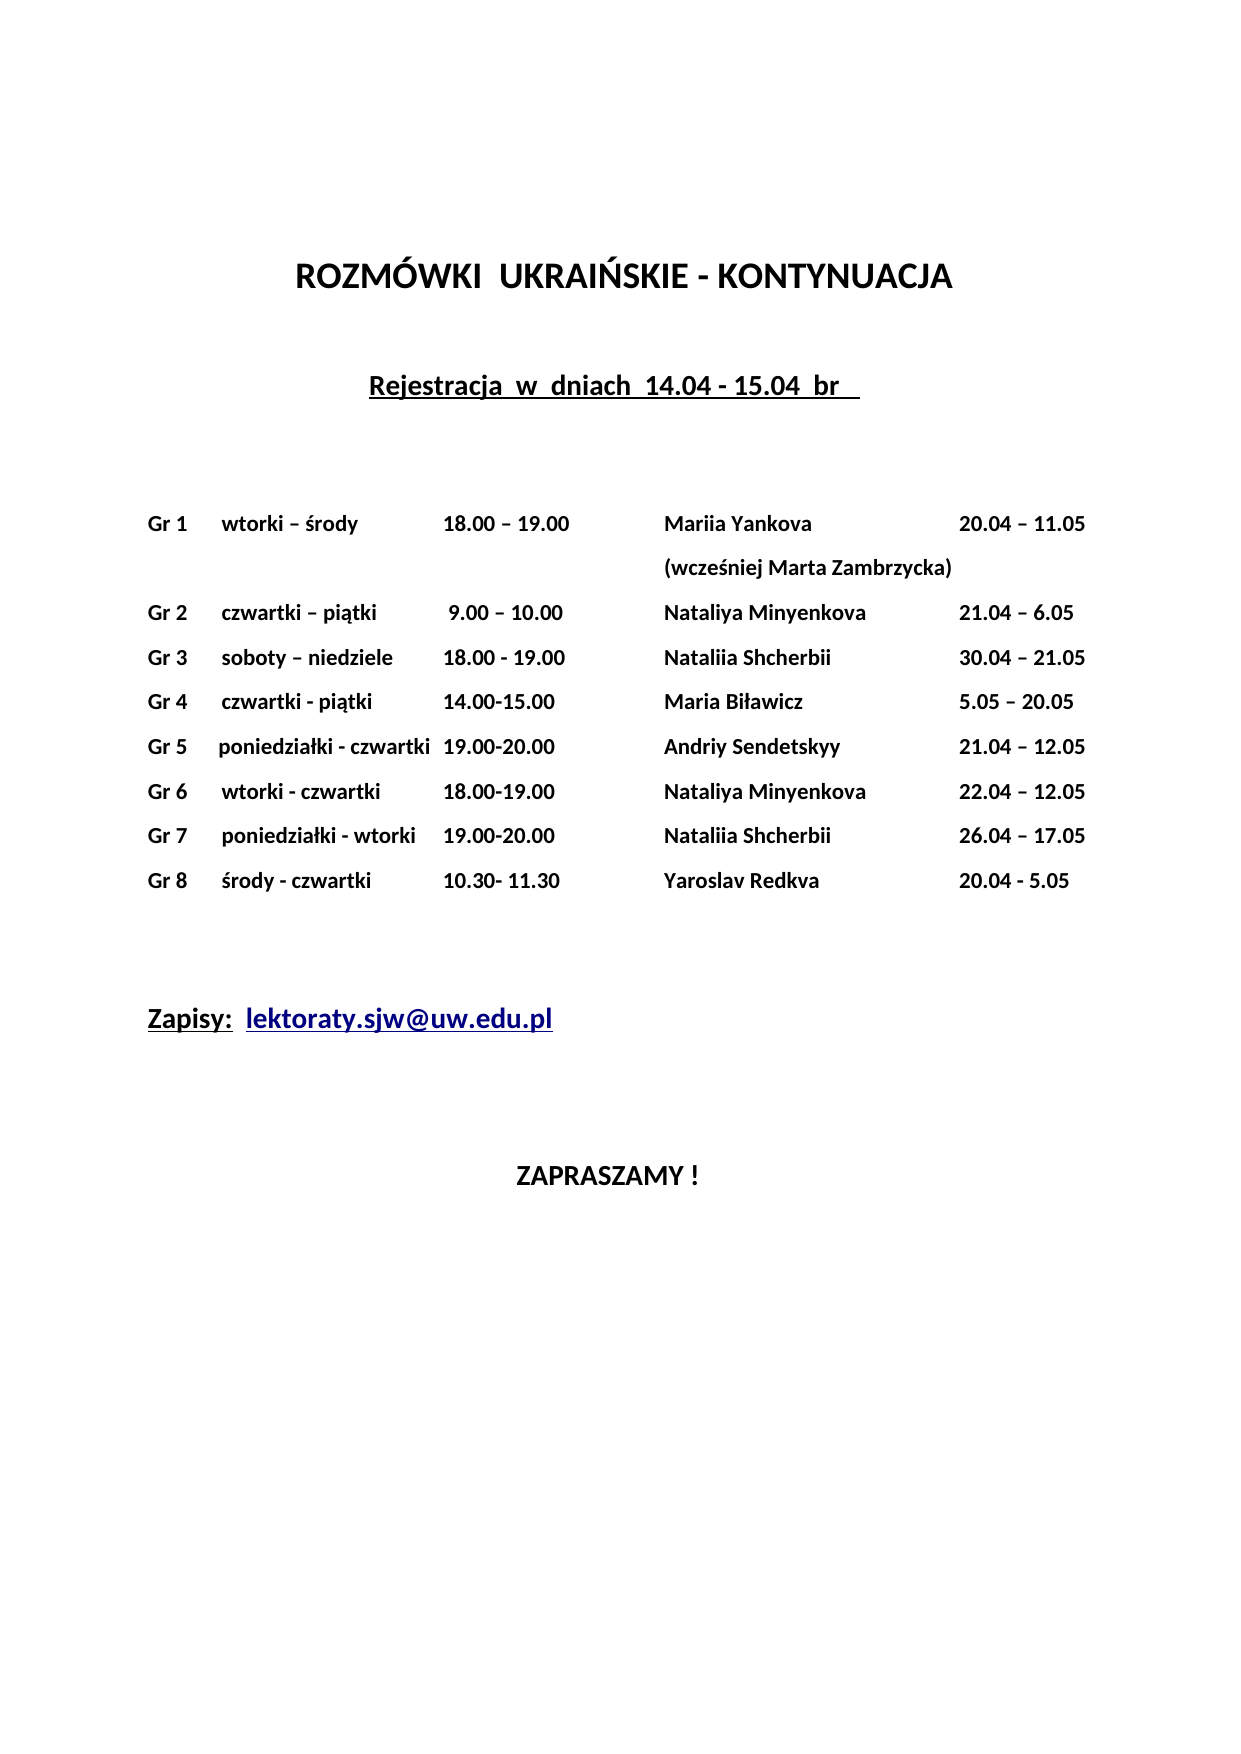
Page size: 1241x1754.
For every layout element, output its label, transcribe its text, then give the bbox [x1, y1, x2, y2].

text Gr 8 środy - czwartki 10.30- 11.30 Yaroslav Redkva 20.04 - 5.05 [148, 866, 1093, 894]
text ZAPRASZAMY ! [148, 1157, 1093, 1193]
text Gr 1 wtorki – środy 18.00 – 19.00 Mariia Yankova 20.04 – 11.05 [148, 509, 1093, 537]
text Gr 7 poniedziałki - wtorki 19.00-20.00 Nataliia Shcherbii 26.04 – 17.05 [148, 821, 1093, 849]
text Gr 5 poniedziałki - czwartki 19.00-20.00 Andriy Sendetskyy 21.04 – 12.05 [148, 732, 1093, 760]
text Gr 4 czwartki - piątki 14.00-15.00 Maria Biławicz 5.05 – 20.05 [148, 687, 1093, 715]
text (wcześniej Marta Zambrzycka) [148, 553, 1093, 581]
text Zapisy: lektoraty.sjw@uw.edu.pl [148, 1000, 1093, 1036]
text Rejestracja w dniach 14.04 - 15.04 br [295, 367, 1093, 403]
text Gr 6 wtorki - czwartki 18.00-19.00 Nataliya Minyenkova 22.04 – 12.05 [148, 777, 1093, 805]
text Gr 2 czwartki – piątki 9.00 – 10.00 Nataliya Minyenkova 21.04 – 6.05 [148, 598, 1093, 626]
text ROZMÓWKI UKRAIŃSKIE - KONTYNUACJA [221, 252, 1093, 298]
text Gr 3 soboty – niedziele 18.00 - 19.00 Nataliia Shcherbii 30.04 – 21.05 [148, 643, 1093, 671]
